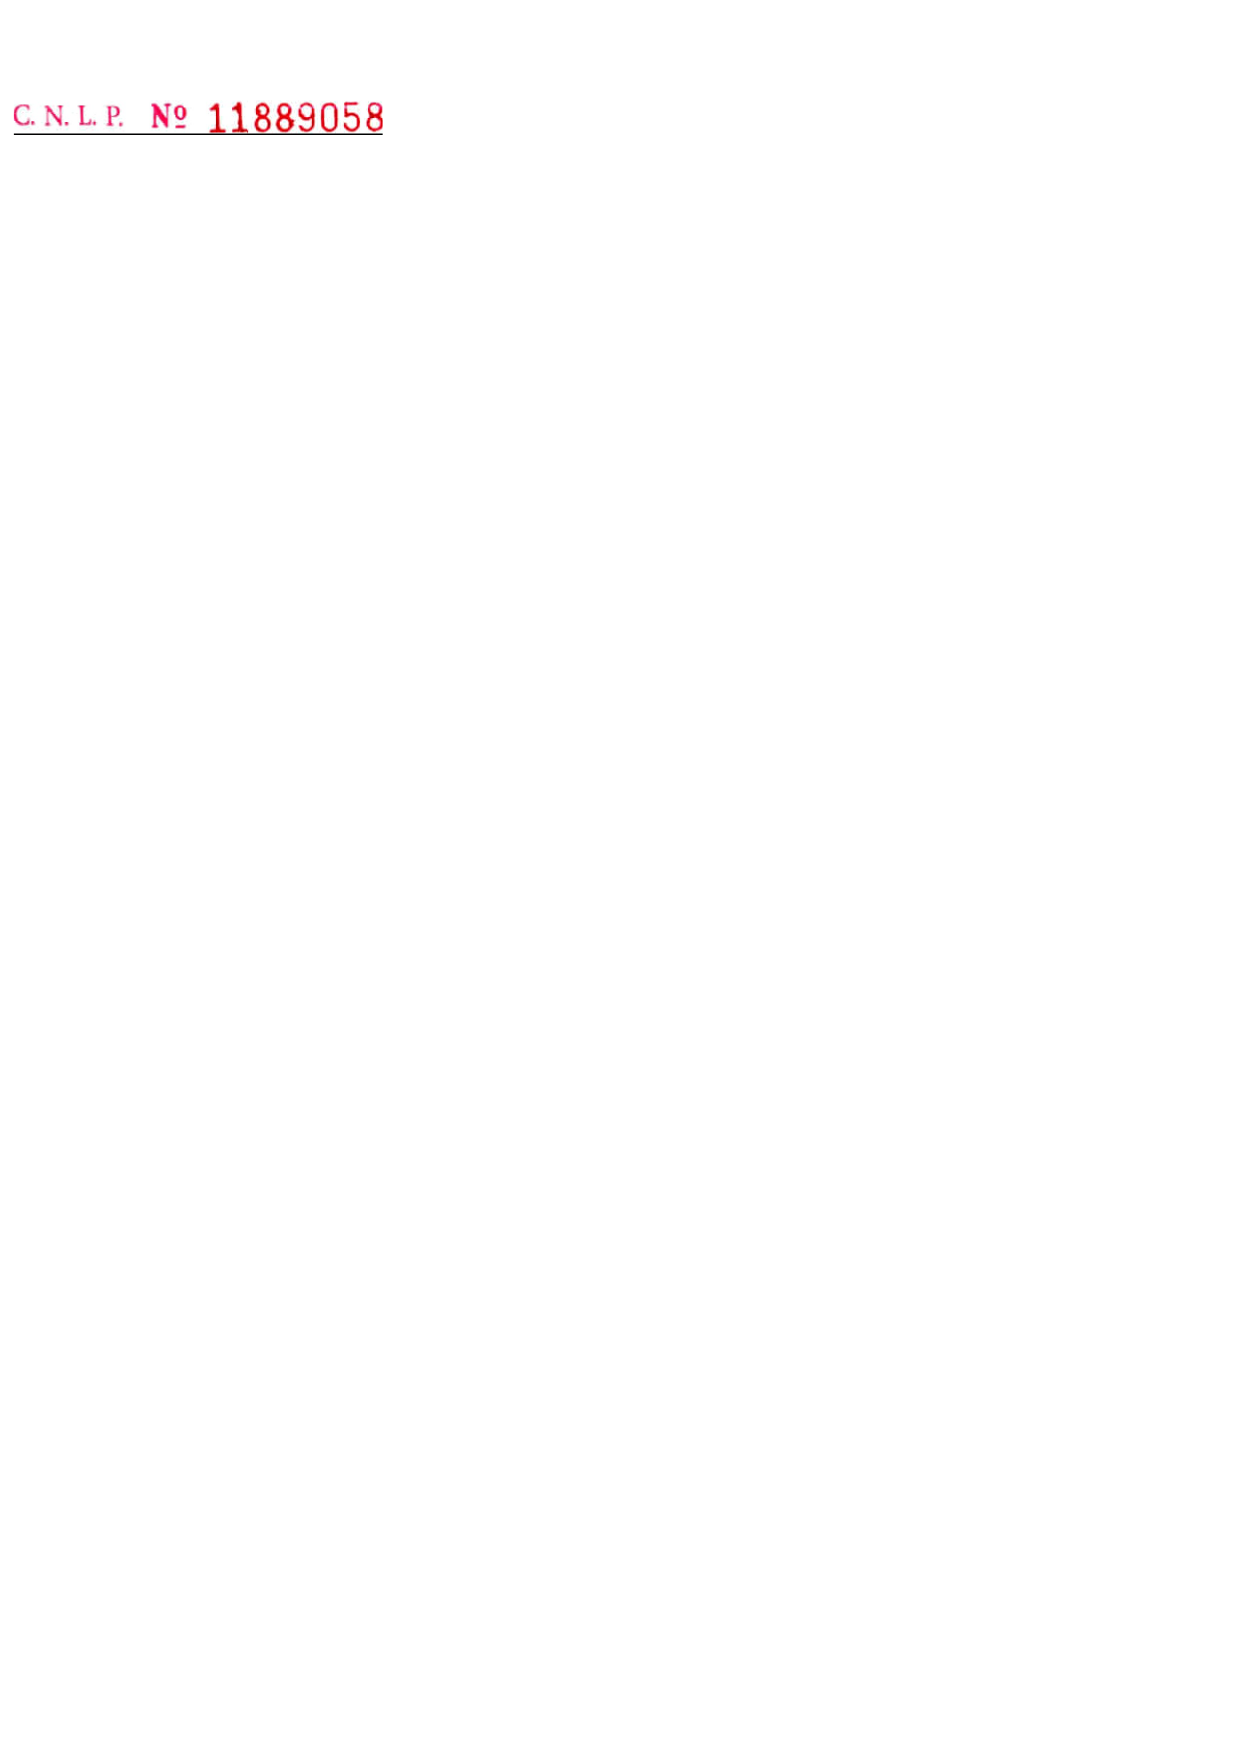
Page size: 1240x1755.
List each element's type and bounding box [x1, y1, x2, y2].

picture [13, 100, 383, 135]
